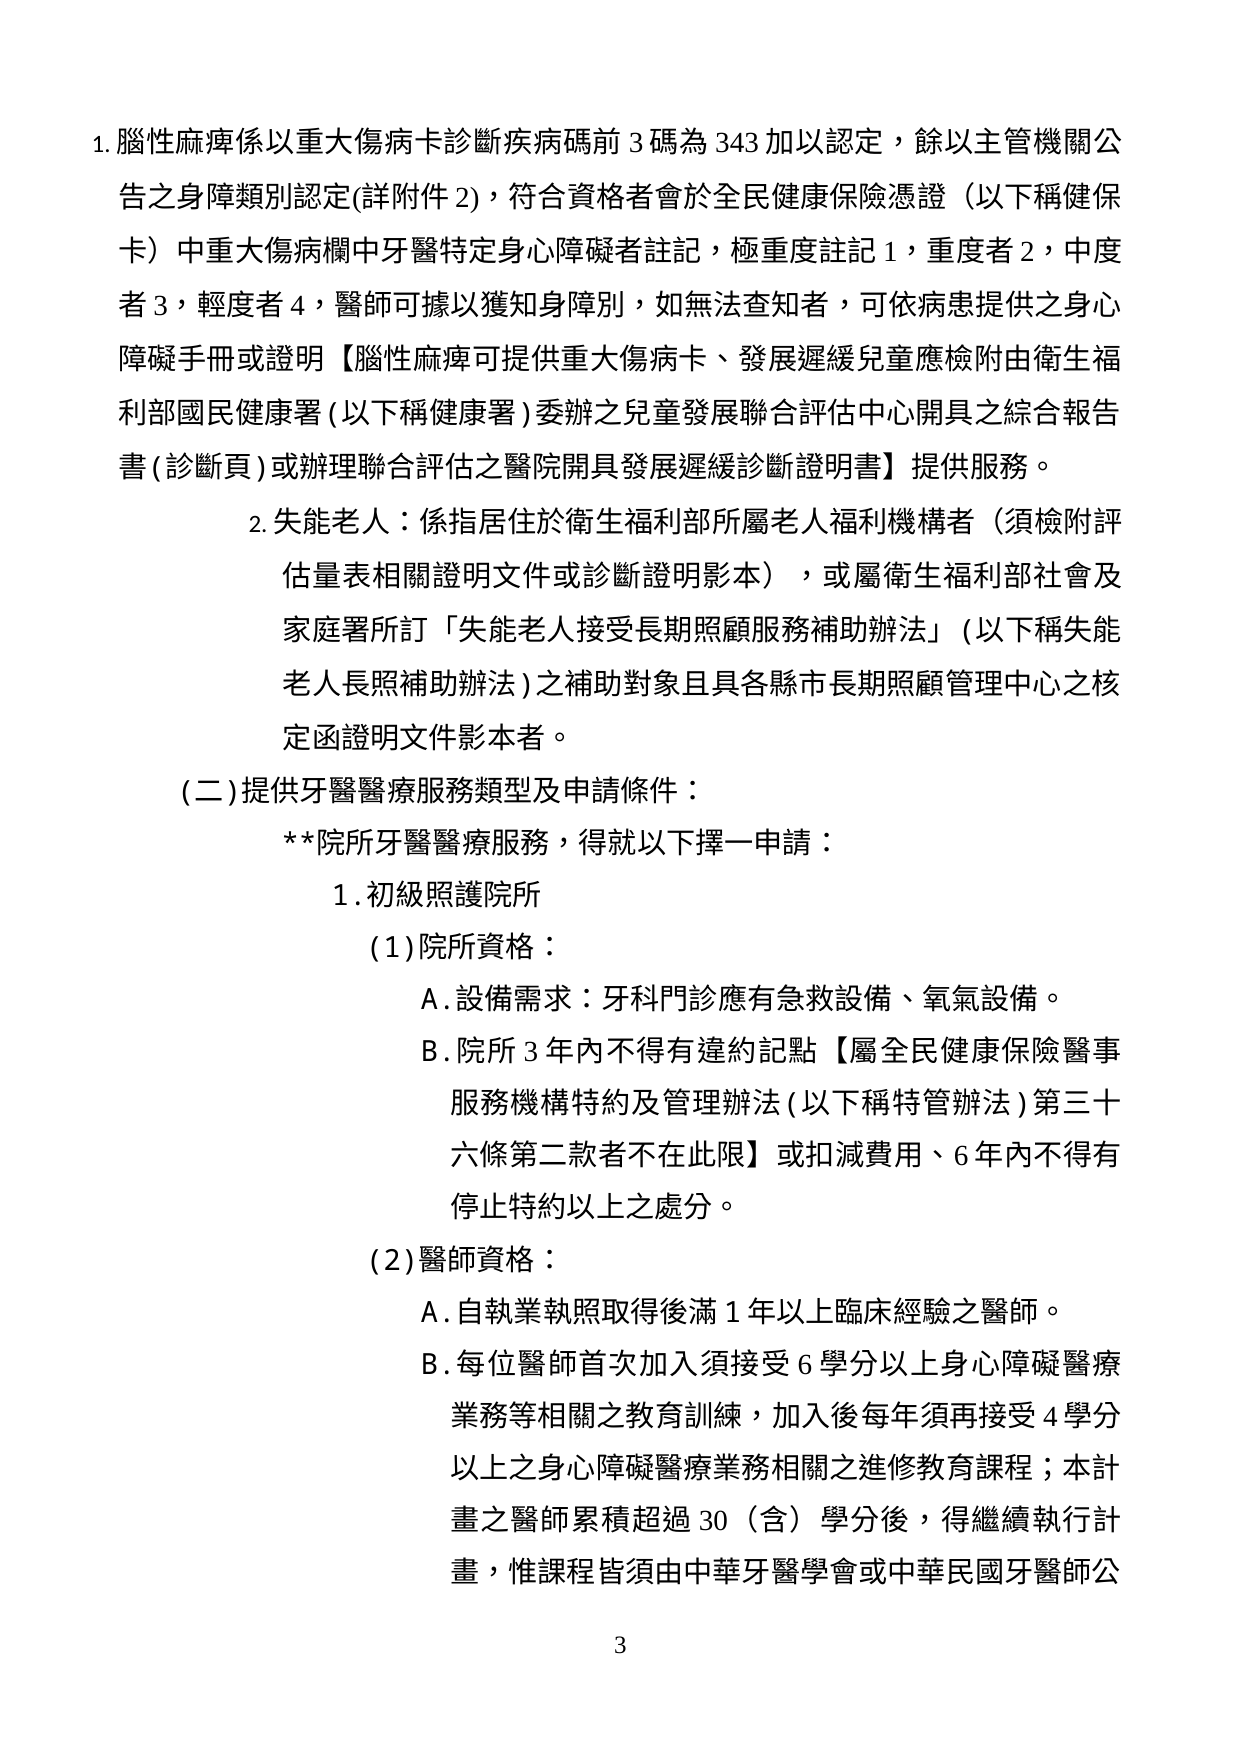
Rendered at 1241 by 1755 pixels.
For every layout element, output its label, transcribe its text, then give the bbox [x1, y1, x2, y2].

list 失能老人：係指居住於衛生福利部所屬老人福利機構者（須檢附評估量表相關證明文件或診斷證明影本），或屬衛生福利部社會及家庭署所訂「失能老人接受長期照顧服務補助辦法」(以下稱失能老人長照補助辦法)之補助對象且具各縣市長期照顧管理中心之核定函證明文件影本者。 [248, 489, 1122, 759]
text (1)院所資格： [366, 916, 1122, 968]
list 腦性麻痺係以重大傷病卡診斷疾病碼前3碼為343加以認定，餘以主管機關公告之身障類別認定(詳附件2)，符合資格者會於全民健康保險憑證（以下稱健保卡）中重大傷病欄中牙醫特定身心障礙者註記，極重度註記1，重度者2，中度者3，輕度者4，醫師可據以獲知身障別，如無法查知者，可依病患提供之身心障礙手冊或證明【腦性麻痺可提供重大傷病卡、發展遲緩兒童應檢附由衛生福利部國民健康署(以下稱健康署)委辦之兒童發展聯合評估中心開具之綜合報告書(診斷頁)或辦理聯合評估之醫院開具發展遲緩診斷證明書】提供服務。 [91, 109, 1122, 489]
text A.設備需求：牙科門診應有急救設備、氧氣設備。 [420, 968, 1122, 1020]
text (2)醫師資格： [366, 1228, 1122, 1280]
text B.每位醫師首次加入須接受6學分以上身心障礙醫療業務等相關之教育訓練，加入後每年須再接受4學分以上之身心障礙醫療業務相關之進修教育課程；本計畫之醫師累積超過30（含）學分後，得繼續執行計畫，惟課程皆須由中華牙醫學會或中華民國牙醫師公 [420, 1332, 1122, 1593]
text (二)提供牙醫醫療服務類型及申請條件： [177, 759, 1122, 812]
text A.自執業執照取得後滿1年以上臨床經驗之醫師。 [420, 1280, 1122, 1332]
text B.院所3年內不得有違約記點【屬全民健康保險醫事服務機構特約及管理辦法(以下稱特管辦法)第三十六條第二款者不在此限】或扣減費用、6年內不得有停止特約以上之處分。 [420, 1020, 1122, 1228]
text **院所牙醫醫療服務，得就以下擇一申請： [202, 812, 1122, 864]
text 1.初級照護院所 [331, 864, 1122, 916]
